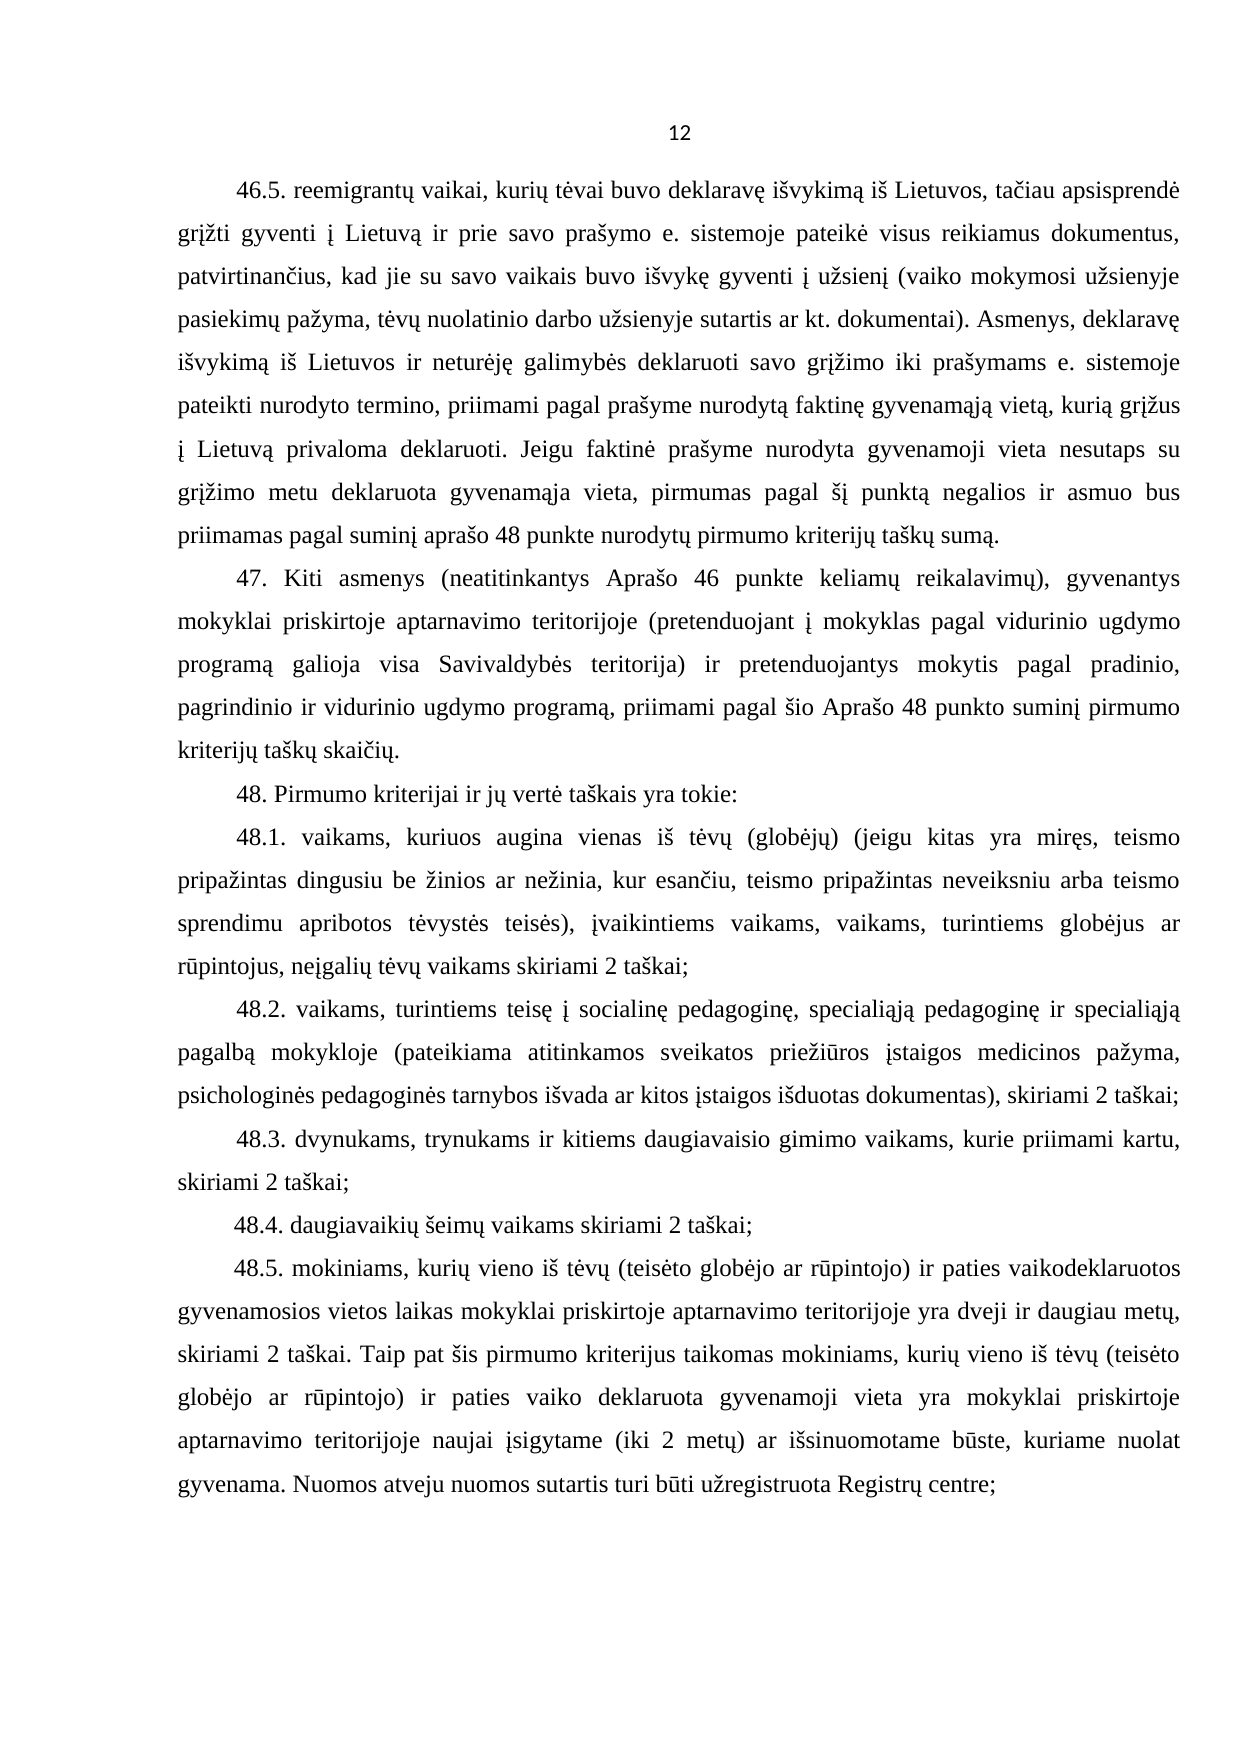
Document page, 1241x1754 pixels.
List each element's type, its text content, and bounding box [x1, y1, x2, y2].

text 48.4. daugiavaikių šeimų vaikams skiriami 2 taškai; [177, 1210, 1181, 1239]
text 47. Kiti asmenys (neatitinkantys Aprašo 46 punkte keliamų reikalavimų), gyvenantys mokyklai priskirtoje aptarnavimo teritorijoje (pretenduojant į mokyklas pagal vidurinio ugdymo programą galioja visa Savivaldybės teritorija) ir pretenduojantys mokytis pagal pradinio, pagrindinio ir vidurinio ugdymo programą, priimami pagal šio Aprašo 48 punkto suminį pirmumo kriterijų taškų skaičių. [177, 563, 1181, 764]
text 48.5. mokiniams, kurių vieno iš tėvų (teisėto globėjo ar rūpintojo) ir paties vaikodeklaruotos gyvenamosios vietos laikas mokyklai priskirtoje aptarnavimo teritorijoje yra dveji ir daugiau metų, skiriami 2 taškai. Taip pat šis pirmumo kriterijus taikomas mokiniams, kurių vieno iš tėvų (teisėto globėjo ar rūpintojo) ir paties vaiko deklaruota gyvenamoji vieta yra mokyklai priskirtoje aptarnavimo teritorijoje naujai įsigytame (iki 2 metų) ar išsinuomotame būste, kuriame nuolat gyvenama. Nuomos atveju nuomos sutartis turi būti užregistruota Registrų centre; [177, 1253, 1181, 1497]
text 46.5. reemigrantų vaikai, kurių tėvai buvo deklaravę išvykimą iš Lietuvos, tačiau apsisprendė grįžti gyventi į Lietuvą ir prie savo prašymo e. sistemoje pateikė visus reikiamus dokumentus, patvirtinančius, kad jie su savo vaikais buvo išvykę gyventi į užsienį (vaiko mokymosi užsienyje pasiekimų pažyma, tėvų nuolatinio darbo užsienyje sutartis ar kt. dokumentai). Asmenys, deklaravę išvykimą iš Lietuvos ir neturėję galimybės deklaruoti savo grįžimo iki prašymams e. sistemoje pateikti nurodyto termino, priimami pagal prašyme nurodytą faktinę gyvenamąją vietą, kurią grįžus į Lietuvą privaloma deklaruoti. Jeigu faktinė prašyme nurodyta gyvenamoji vieta nesutaps su grįžimo metu deklaruota gyvenamąja vieta, pirmumas pagal šį punktą negalios ir asmuo bus priimamas pagal suminį aprašo 48 punkte nurodytų pirmumo kriterijų taškų sumą. [177, 175, 1181, 549]
text 48.2. vaikams, turintiems teisę į socialinę pedagoginę, specialiąją pedagoginę ir specialiąją pagalbą mokykloje (pateikiama atitinkamos sveikatos priežiūros įstaigos medicinos pažyma, psichologinės pedagoginės tarnybos išvada ar kitos įstaigos išduotas dokumentas), skiriami 2 taškai; [177, 994, 1181, 1109]
text 48. Pirmumo kriterijai ir jų vertė taškais yra tokie: [177, 779, 1181, 807]
text 48.1. vaikams, kuriuos augina vienas iš tėvų (globėjų) (jeigu kitas yra miręs, teismo pripažintas dingusiu be žinios ar nežinia, kur esančiu, teismo pripažintas neveiksniu arba teismo sprendimu apribotos tėvystės teisės), įvaikintiems vaikams, vaikams, turintiems globėjus ar rūpintojus, neįgalių tėvų vaikams skiriami 2 taškai; [177, 822, 1181, 980]
text 48.3. dvynukams, trynukams ir kitiems daugiavaisio gimimo vaikams, kurie priimami kartu, skiriami 2 taškai; [177, 1124, 1181, 1196]
